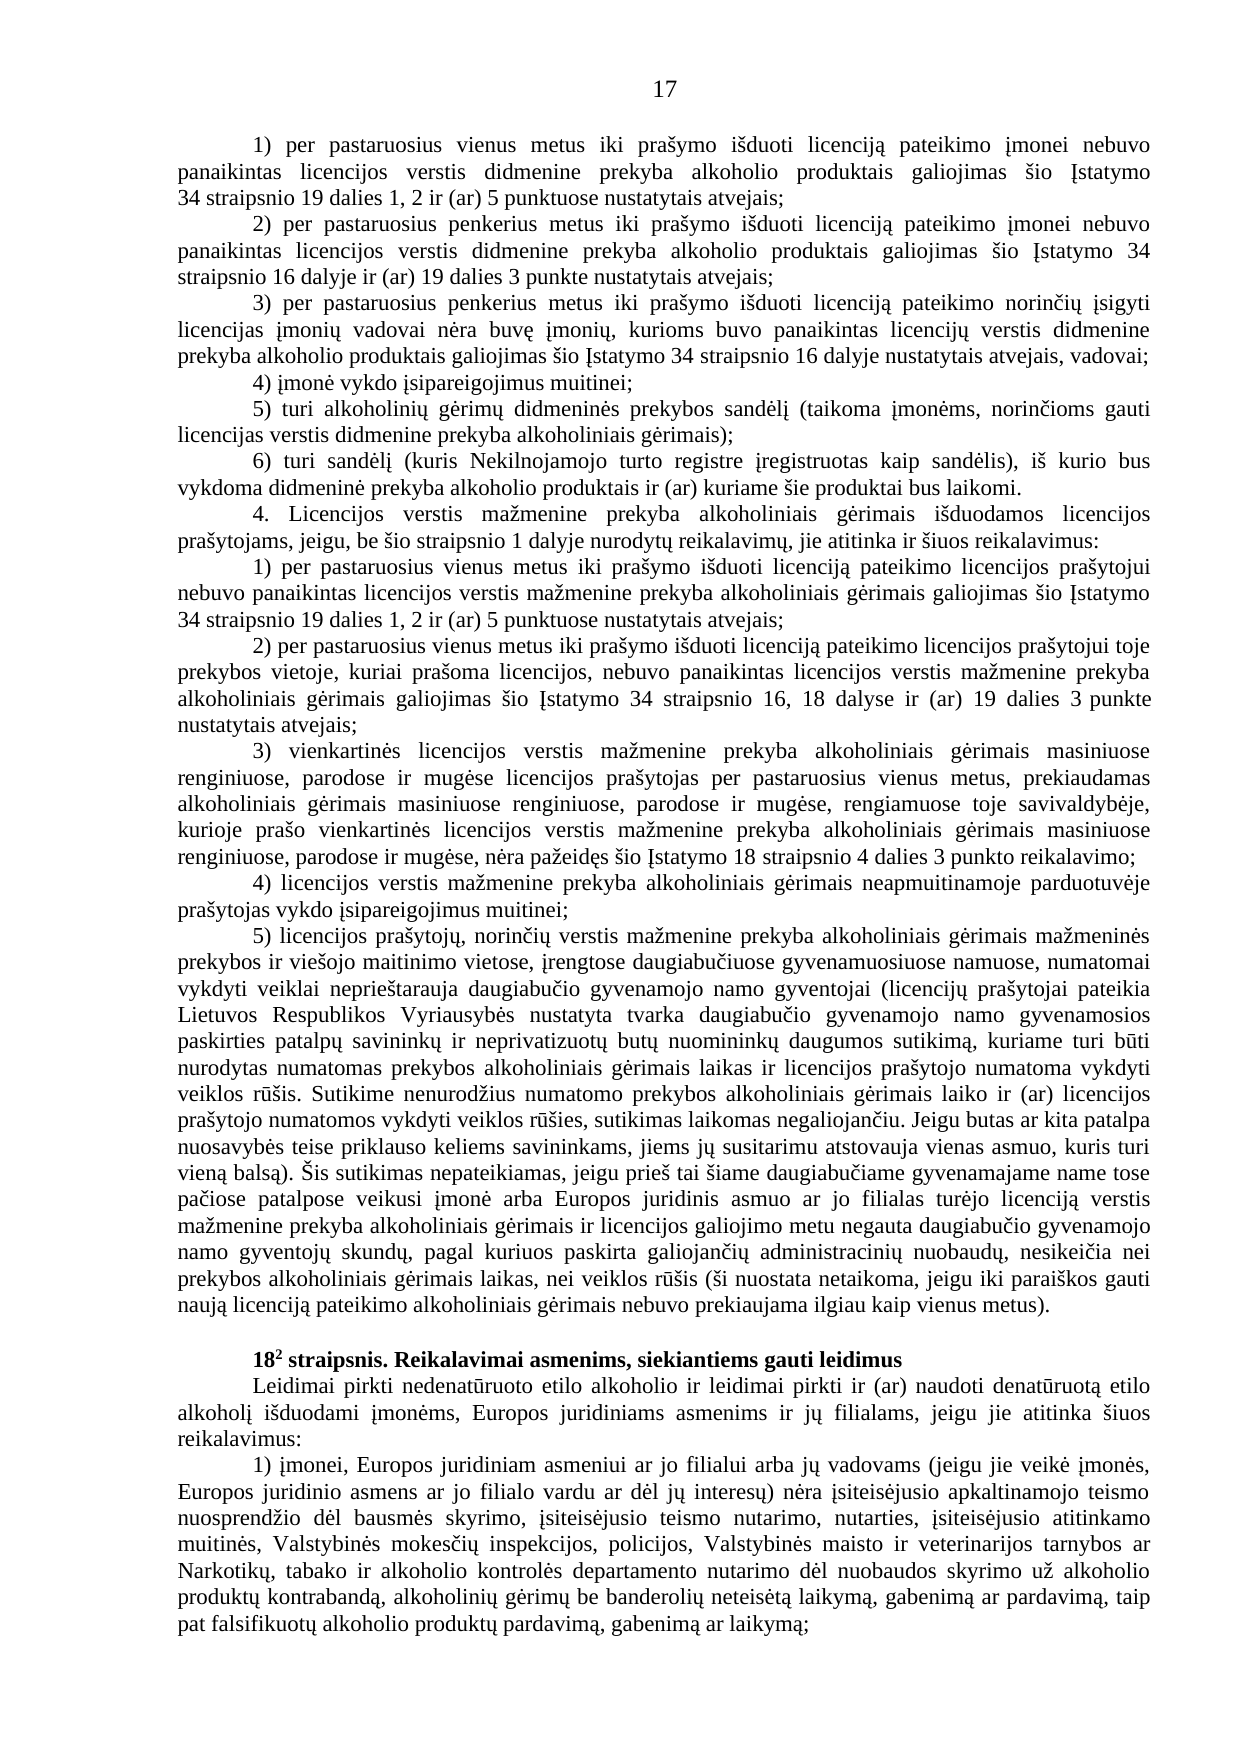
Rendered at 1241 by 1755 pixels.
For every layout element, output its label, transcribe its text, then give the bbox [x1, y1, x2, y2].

text 6) turi sandėlį (kuris Nekilnojamojo turto registre įregistruotas kaip sandėlis), iš kurio bus vykdoma didmeninė prekyba alkoholio produktais ir (ar) kuriame šie produktai bus laikomi. [177, 448, 1152, 500]
text 2) per pastaruosius penkerius metus iki prašymo išduoti licenciją pateikimo įmonei nebuvo panaikintas licencijos verstis didmenine prekyba alkoholio produktais galiojimas šio Įstatymo 34 straipsnio 16 dalyje ir (ar) 19 dalies 3 punkte nustatytais atvejais; [177, 210, 1152, 289]
text 1) įmonei, Europos juridiniam asmeniui ar jo filialui arba jų vadovams (jeigu jie veikė įmonės, Europos juridinio asmens ar jo filialo vardu ar dėl jų interesų) nėra įsiteisėjusio apkaltinamojo teismo nuosprendžio dėl bausmės skyrimo, įsiteisėjusio teismo nutarimo, nutarties, įsiteisėjusio atitinkamo muitinės, Valstybinės mokesčių inspekcijos, policijos, Valstybinės maisto ir veterinarijos tarnybos ar Narkotikų, tabako ir alkoholio kontrolės departamento nutarimo dėl nuobaudos skyrimo už alkoholio produktų kontrabandą, alkoholinių gėrimų be banderolių neteisėtą laikymą, gabenimą ar pardavimą, taip pat falsifikuotų alkoholio produktų pardavimą, gabenimą ar laikymą; [177, 1451, 1152, 1636]
text 3) vienkartinės licencijos verstis mažmenine prekyba alkoholiniais gėrimais masiniuose renginiuose, parodose ir mugėse licencijos prašytojas per pastaruosius vienus metus, prekiaudamas alkoholiniais gėrimais masiniuose renginiuose, parodose ir mugėse, rengiamuose toje savivaldybėje, kurioje prašo vienkartinės licencijos verstis mažmenine prekyba alkoholiniais gėrimais masiniuose renginiuose, parodose ir mugėse, nėra pažeidęs šio Įstatymo 18 straipsnio 4 dalies 3 punkto reikalavimo; [177, 737, 1152, 869]
text 1) per pastaruosius vienus metus iki prašymo išduoti licenciją pateikimo įmonei nebuvo panaikintas licencijos verstis didmenine prekyba alkoholio produktais galiojimas šio Įstatymo 34 straipsnio 19 dalies 1, 2 ir (ar) 5 punktuose nustatytais atvejais; [177, 131, 1152, 210]
text 4. Licencijos verstis mažmenine prekyba alkoholiniais gėrimais išduodamos licencijos prašytojams, jeigu, be šio straipsnio 1 dalyje nurodytų reikalavimų, jie atitinka ir šiuos reikalavimus: [177, 500, 1152, 553]
text Leidimai pirkti nedenatūruoto etilo alkoholio ir leidimai pirkti ir (ar) naudoti denatūruotą etilo alkoholį išduodami įmonėms, Europos juridiniams asmenims ir jų filialams, jeigu jie atitinka šiuos reikalavimus: [177, 1372, 1152, 1451]
text 5) licencijos prašytojų, norinčių verstis mažmenine prekyba alkoholiniais gėrimais mažmeninės prekybos ir viešojo maitinimo vietose, įrengtose daugiabučiuose gyvenamuosiuose namuose, numatomai vykdyti veiklai neprieštarauja daugiabučio gyvenamojo namo gyventojai (licencijų prašytojai pateikia Lietuvos Respublikos Vyriausybės nustatyta tvarka daugiabučio gyvenamojo namo gyvenamosios paskirties patalpų savininkų ir neprivatizuotų butų nuomininkų daugumos sutikimą, kuriame turi būti nurodytas numatomas prekybos alkoholiniais gėrimais laikas ir licencijos prašytojo numatoma vykdyti veiklos rūšis. Sutikime nenurodžius numatomo prekybos alkoholiniais gėrimais laiko ir (ar) licencijos prašytojo numatomos vykdyti veiklos rūšies, sutikimas laikomas negaliojančiu. Jeigu butas ar kita patalpa nuosavybės teise priklauso keliems savininkams, jiems jų susitarimu atstovauja vienas asmuo, kuris turi vieną balsą). Šis sutikimas nepateikiamas, jeigu prieš tai šiame daugiabučiame gyvenamajame name tose pačiose patalpose veikusi įmonė arba Europos juridinis asmuo ar jo filialas turėjo licenciją verstis mažmenine prekyba alkoholiniais gėrimais ir licencijos galiojimo metu negauta daugiabučio gyvenamojo namo gyventojų skundų, pagal kuriuos paskirta galiojančių administracinių nuobaudų, nesikeičia nei prekybos alkoholiniais gėrimais laikas, nei veiklos rūšis (ši nuostata netaikoma, jeigu iki paraiškos gauti naują licenciją pateikimo alkoholiniais gėrimais nebuvo prekiaujama ilgiau kaip vienus metus). [177, 922, 1152, 1317]
text 4) licencijos verstis mažmenine prekyba alkoholiniais gėrimais neapmuitinamoje parduotuvėje prašytojas vykdo įsipareigojimus muitinei; [177, 869, 1152, 922]
text 182 straipsnis. Reikalavimai asmenims, siekiantiems gauti leidimus [177, 1346, 1152, 1372]
text 5) turi alkoholinių gėrimų didmeninės prekybos sandėlį (taikoma įmonėms, norinčioms gauti licencijas verstis didmenine prekyba alkoholiniais gėrimais); [177, 395, 1152, 448]
text 3) per pastaruosius penkerius metus iki prašymo išduoti licenciją pateikimo norinčių įsigyti licencijas įmonių vadovai nėra buvę įmonių, kurioms buvo panaikintas licencijų verstis didmenine prekyba alkoholio produktais galiojimas šio Įstatymo 34 straipsnio 16 dalyje nustatytais atvejais, vadovai; [177, 289, 1152, 368]
text 2) per pastaruosius vienus metus iki prašymo išduoti licenciją pateikimo licencijos prašytojui toje prekybos vietoje, kuriai prašoma licencijos, nebuvo panaikintas licencijos verstis mažmenine prekyba alkoholiniais gėrimais galiojimas šio Įstatymo 34 straipsnio 16, 18 dalyse ir (ar) 19 dalies 3 punkte nustatytais atvejais; [177, 632, 1152, 737]
text 4) įmonė vykdo įsipareigojimus muitinei; [177, 368, 1152, 395]
text 1) per pastaruosius vienus metus iki prašymo išduoti licenciją pateikimo licencijos prašytojui nebuvo panaikintas licencijos verstis mažmenine prekyba alkoholiniais gėrimais galiojimas šio Įstatymo 34 straipsnio 19 dalies 1, 2 ir (ar) 5 punktuose nustatytais atvejais; [177, 553, 1152, 632]
